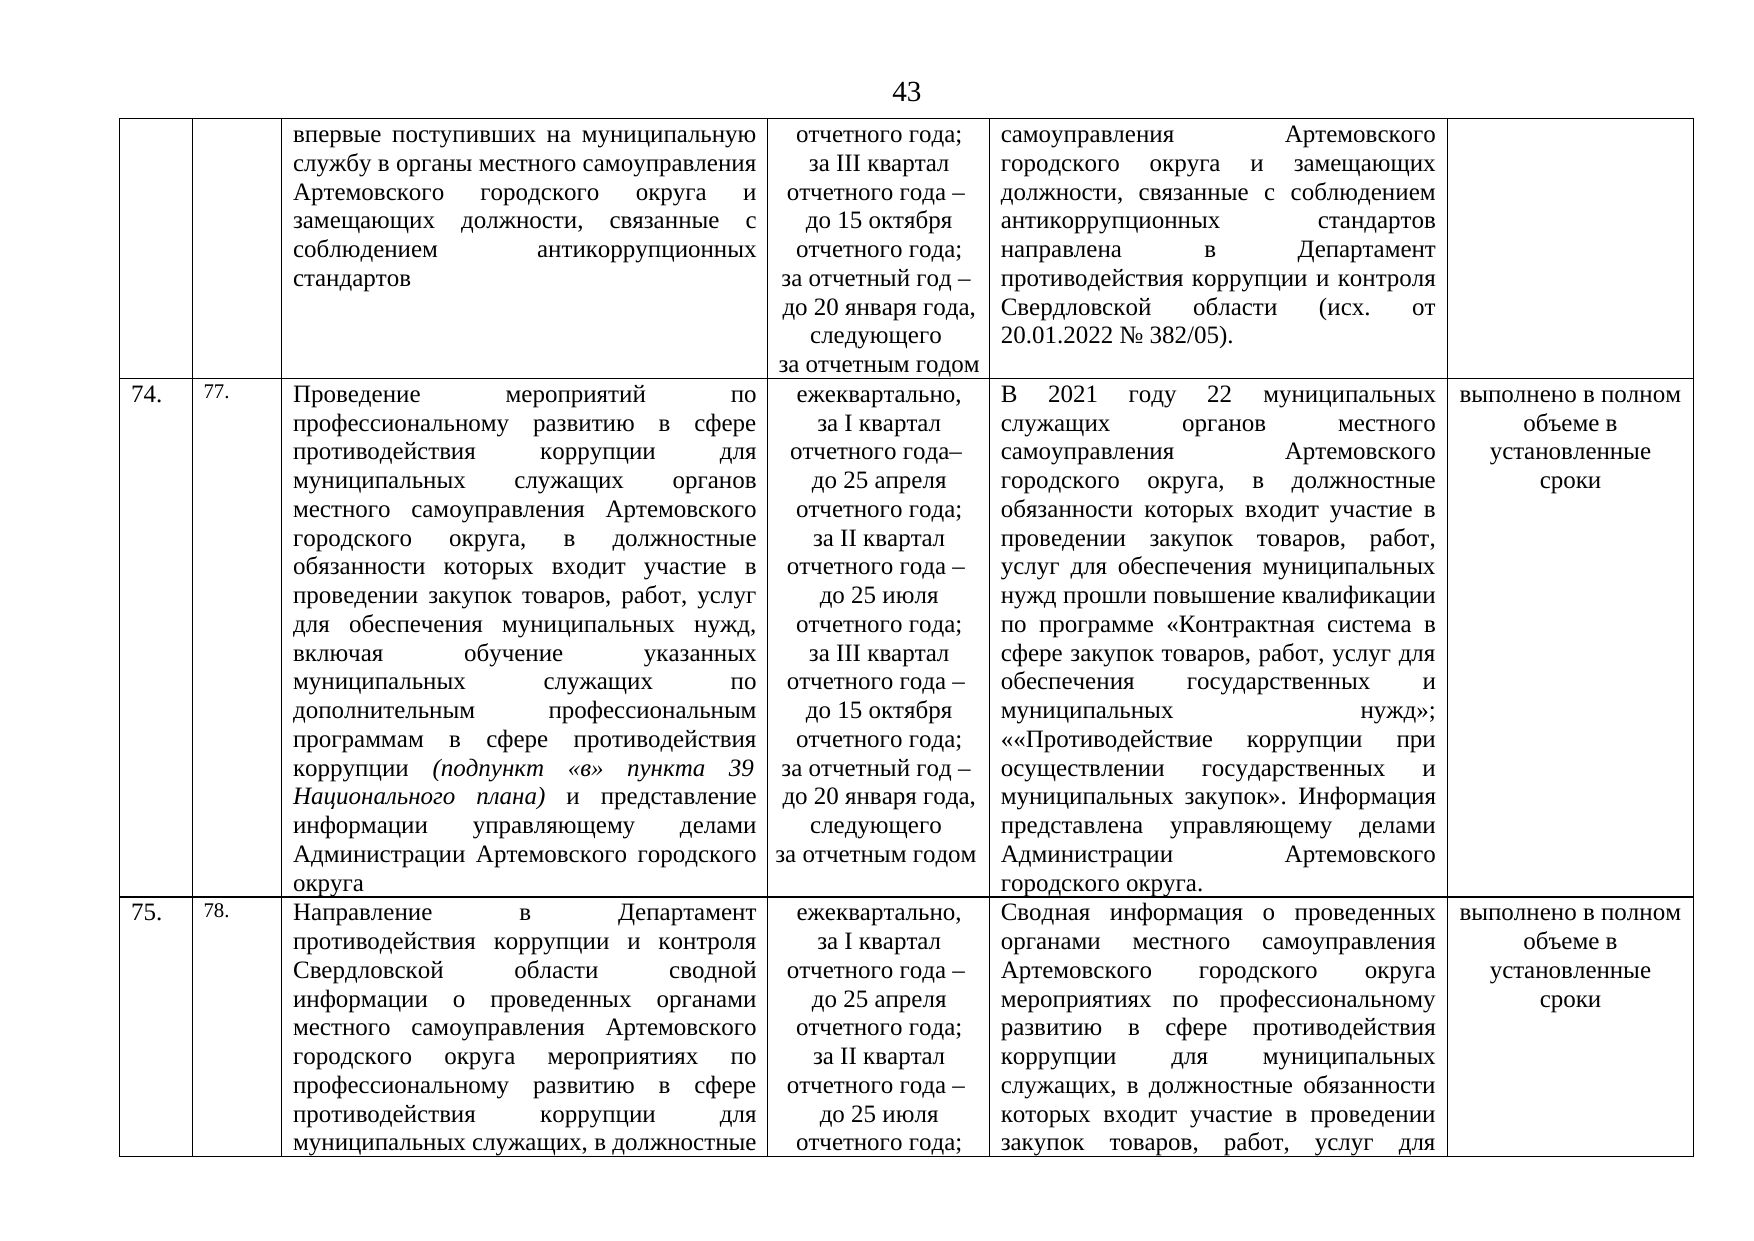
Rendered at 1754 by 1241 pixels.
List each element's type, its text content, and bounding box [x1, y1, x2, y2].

table_cell [1448, 119, 1693, 378]
table_cell ежеквартально, за I квартал отчетного года – до 25 апреля отчетного года; за II квартал отчетного года – до 25 июля отчетного года; [768, 898, 989, 1156]
table_cell [120, 119, 192, 378]
table_cell впервые поступивших на муниципальную службу в органы местного самоуправления Артемовского городского округа и замещающих должности, связанные с соблюдением антикоррупционных стандартов [282, 119, 767, 378]
table_cell самоуправления Артемовского городского округа и замещающих должности, связанные с соблюдением антикоррупционных стандартов направлена в Департамент противодействия коррупции и контроля Свердловской области (исх. от 20.01.2022 № 382/05). [990, 119, 1447, 378]
table_cell выполнено в полном объеме в установленные сроки [1448, 379, 1693, 896]
table_cell Направление в Департамент противодействия коррупции и контроля Свердловской области сводной информации о проведенных органами местного самоуправления Артемовского городского округа мероприятиях по профессиональному развитию в сфере противодействия коррупции для муниципальных служащих, в должностные [282, 898, 767, 1156]
table_cell 78. [193, 898, 281, 1156]
table_cell 75. [120, 898, 192, 1156]
table_cell отчетного года; за III квартал отчетного года – до 15 октября отчетного года; за отчетный год – до 20 января года, следующего за отчетным годом [768, 119, 989, 378]
table_cell выполнено в полном объеме в установленные сроки [1448, 898, 1693, 1156]
table_cell В 2021 году 22 муниципальных служащих органов местного самоуправления Артемовского городского округа, в должностные обязанности которых входит участие в проведении закупок товаров, работ, услуг для обеспечения муниципальных нужд прошли повышение квалификации по программе «Контрактная система в сфере закупок товаров, работ, услуг для обеспечения государственных и муниципальных нужд»; ««Противодействие коррупции при осуществлении государственных и муниципальных закупок». Информация представлена управляющему делами Администрации Артемовского городского округа. [990, 379, 1447, 896]
table_cell Проведение мероприятий по профессиональному развитию в сфере противодействия коррупции для муниципальных служащих органов местного самоуправления Артемовского городского округа, в должностные обязанности которых входит участие в проведении закупок товаров, работ, услуг для обеспечения муниципальных нужд, включая обучение указанных муниципальных служащих по дополнительным профессиональным программам в сфере противодействия коррупции (подпункт «в» пункта 39 Национального плана) и представление информации управляющему делами Администрации Артемовского городского округа [282, 379, 767, 896]
table_cell ежеквартально, за I квартал отчетного года– до 25 апреля отчетного года; за II квартал отчетного года – до 25 июля отчетного года; за III квартал отчетного года – до 15 октября отчетного года; за отчетный год – до 20 января года, следующего за отчетным годом [768, 379, 989, 896]
table_cell [193, 119, 281, 378]
table_cell 77. [193, 379, 281, 896]
table_cell 74. [120, 379, 192, 896]
table_cell Сводная информация о проведенных органами местного самоуправления Артемовского городского округа мероприятиях по профессиональному развитию в сфере противодействия коррупции для муниципальных служащих, в должностные обязанности которых входит участие в проведении закупок товаров, работ, услуг для [990, 898, 1447, 1156]
